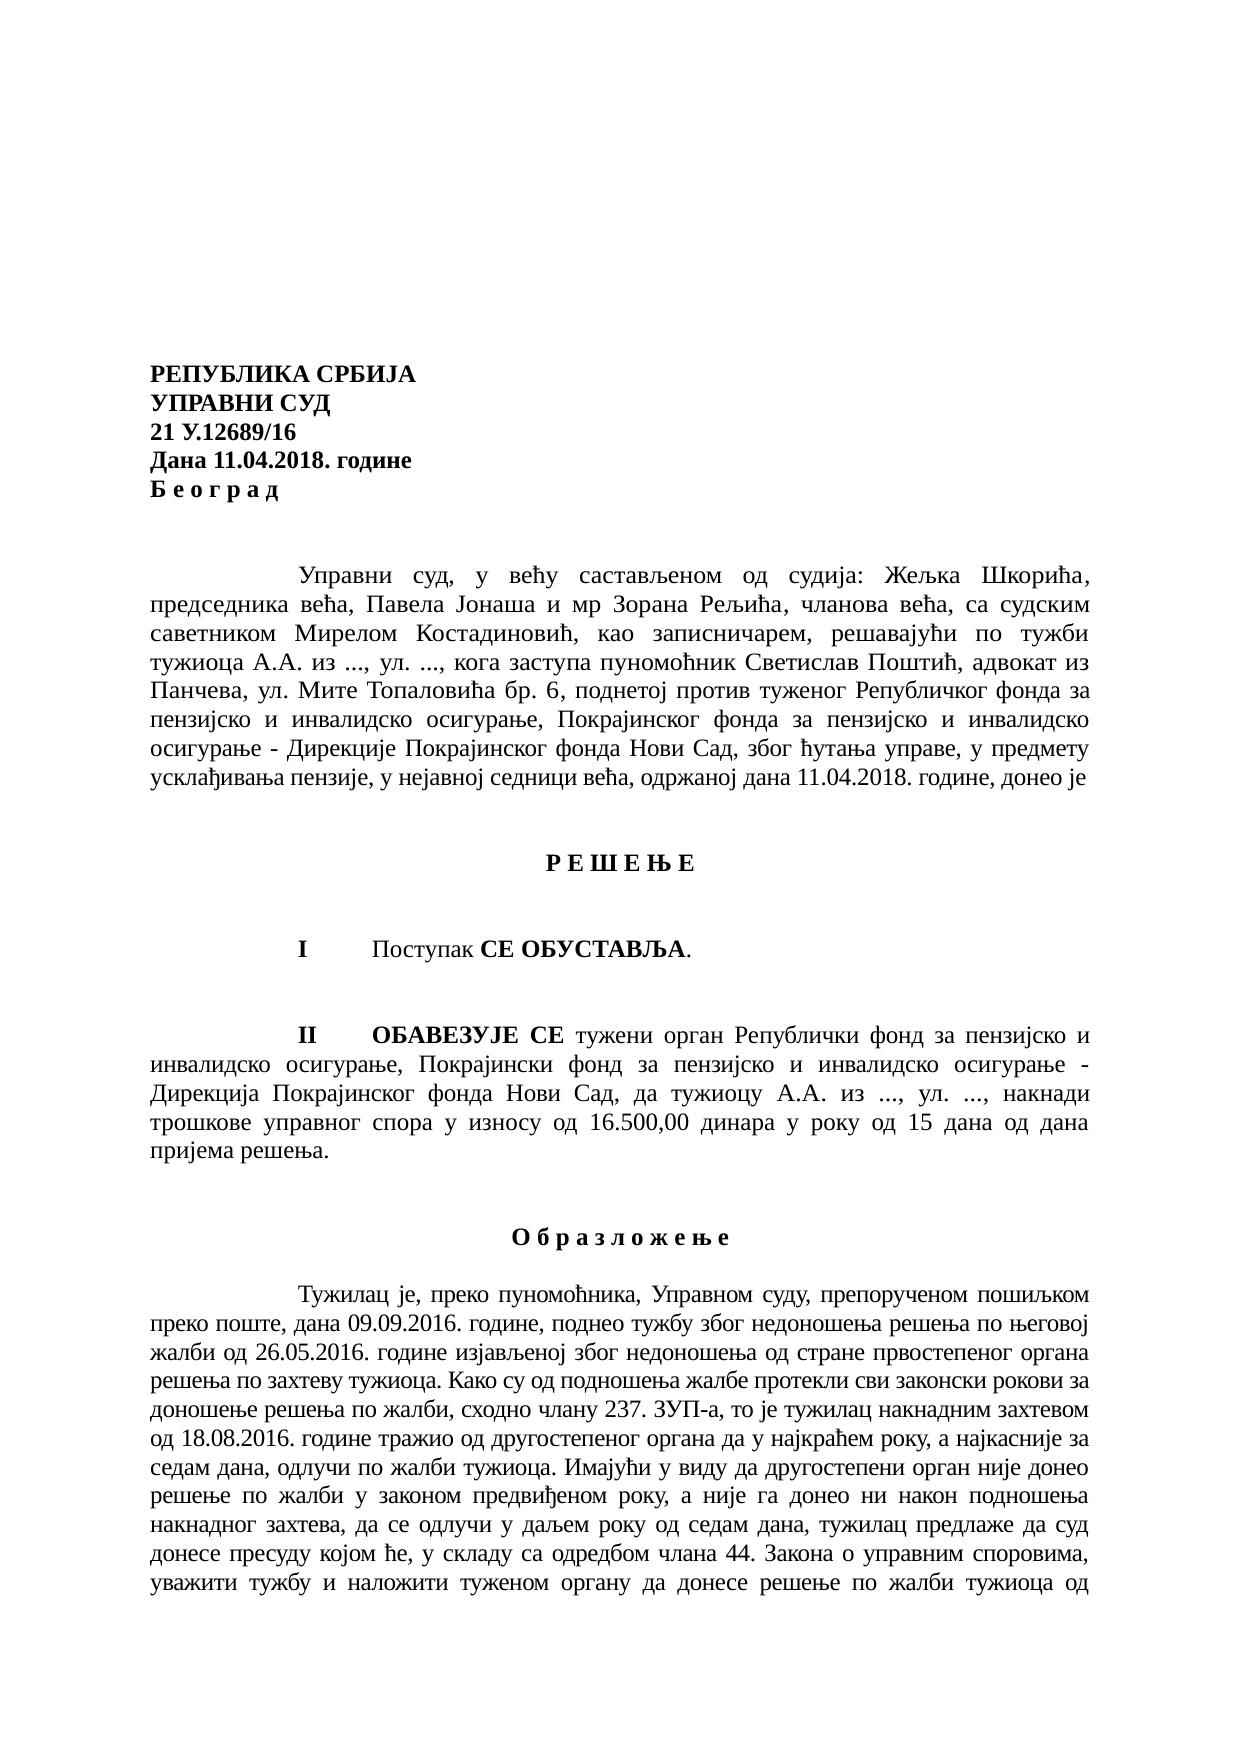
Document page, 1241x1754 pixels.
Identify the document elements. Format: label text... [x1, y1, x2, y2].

text II ОБАВЕЗУЈЕ СЕ тужени орган Републички фонд за пензијско и инвалидско осигурање, Покрајински фонд за пензијско и инвалидско осигурање - Дирекција Покрајинског фонда Нови Сад, да тужиоцу А.А. из ..., ул. ..., накнади трошкове управног спора у износу од 16.500,00 динара у року од 15 дана од дана пријема решења. [150, 1020, 1090, 1164]
text Тужилац је, преко пуномоћника, Управном суду, препорученом пошиљком преко поште, дана 09.09.2016. године, поднео тужбу због недоношења решења по његовој жалби од 26.05.2016. године изјављеној због недоношења од стране првостепеног органа решења по захтеву тужиоца. Како су од подношења жалбе протекли сви законски рокови за доношење решења по жалби, сходно члану 237. ЗУП-а, то је тужилац накнадним захтевом од 18.08.2016. године тражио од другостепеног органа да у најкраћем року, а најкасније за седам дана, одлучи по жалби тужиоца. Имајући у виду да другостепени орган није донео решење по жалби у законом предвиђеном року, а није га донео ни након подношења накнадног захтева, да се одлучи у даљем року од седам дана, тужилац предлаже да суд донесе пресуду којом ће, у складу са одредбом члана 44. Закона о управним споровима, уважити тужбу и наложити туженом органу да донесе решење по жалби тужиоца од [150, 1279, 1090, 1595]
text Б е о г р а д [150, 474, 1090, 503]
text РЕПУБЛИКА СРБИЈА [150, 148, 1090, 388]
text УПРАВНИ СУД [150, 388, 1090, 417]
text Управни суд, у већу састављеном од судија: Жељка Шкорића, председника већа, Павела Јонаша и мр Зорана Рељића, чланова већа, са судским саветником Мирелом Костадиновић, као записничарем, решавајући по тужби тужиоца A.A. из ..., ул. ..., кога заступа пуномоћник Светислав Поштић, адвокат из Панчева, ул. Мите Топаловића бр. 6, поднетој против туженог Републичког фонда за пензијско и инвалидско осигурање, Покрајинског фонда за пензијско и инвалидско осигурање - Дирекције Покрајинског фонда Нови Сад, због ћутања управе, у предмету усклађивања пензије, у нејавној седници већа, одржаној дана 11.04.2018. године, донео је [150, 560, 1090, 790]
text Дана 11.04.2018. године [150, 445, 1090, 474]
text О б р а з л о ж е њ е [150, 1222, 1090, 1250]
text 21 У.12689/16 [150, 417, 1090, 445]
text I Поступак СЕ ОБУСТАВЉА. [150, 934, 1090, 963]
text Р Е Ш Е Њ Е [150, 848, 1090, 877]
